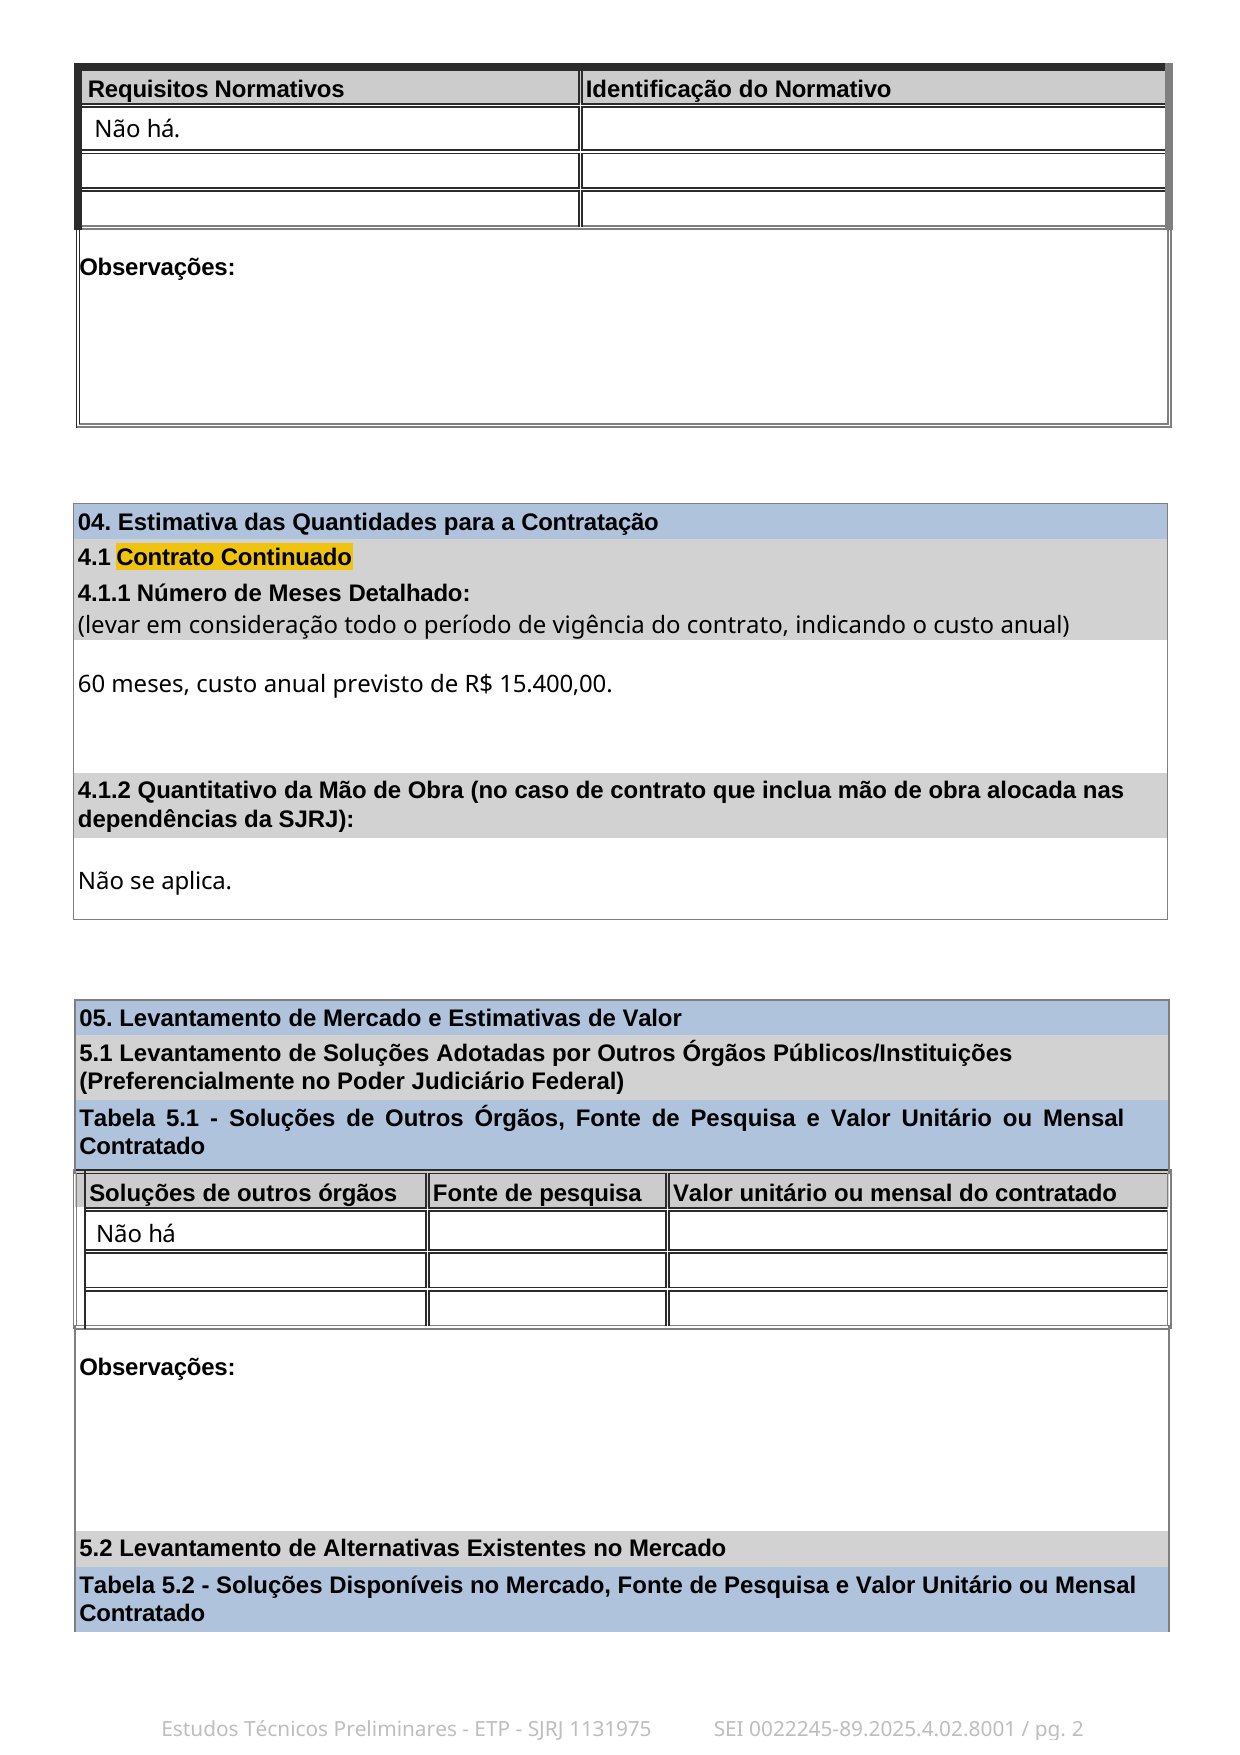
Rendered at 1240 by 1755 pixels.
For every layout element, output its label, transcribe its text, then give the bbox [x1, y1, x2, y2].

table_cell Valor unitário ou mensal do contratado [670, 1174, 1167, 1207]
table_cell 60 meses, custo anual previsto de R$ 15.400,00. [74, 640, 1167, 773]
table_header Requisitos Normativos [82, 71, 578, 103]
table_cell [430, 1292, 665, 1325]
table_cell [583, 154, 1165, 187]
table_cell [86, 1292, 425, 1325]
table_cell Soluções de outros órgãos [86, 1174, 425, 1207]
table_cell [77, 1174, 84, 1207]
table_cell [583, 192, 1165, 225]
table_cell [82, 192, 578, 225]
table_cell [670, 1212, 1167, 1249]
table_cell 4.1.2 Quantitativo da Mão de Obra (no caso de contrato que inclua mão de obra alocada nas dependências da SJRJ): [74, 773, 1167, 838]
table_cell [430, 1212, 665, 1249]
table_cell [583, 108, 1165, 149]
table_cell Não há [86, 1212, 425, 1249]
table_cell [77, 1287, 84, 1325]
table_cell Fonte de pesquisa [430, 1174, 665, 1207]
table_cell Não se aplica. [74, 838, 1167, 919]
table_cell [670, 1292, 1167, 1325]
table_cell Contrato Continuado Número de Meses Detalhado: (levar em consideração todo o período de vigência do contrato, indicando o custo anual) [74, 539, 1167, 640]
table_cell 5.2 Levantamento de Alternativas Existentes no Mercado [76, 1531, 1168, 1567]
table_cell Observações: [76, 1330, 1168, 1531]
table_cell Observações: [80, 230, 1167, 423]
table_cell [77, 1207, 84, 1249]
table_header 05. Levantamento de Mercado e Estimativas de Valor [76, 1001, 1168, 1035]
table_cell [86, 1254, 425, 1287]
table_cell 5.1 Levantamento de Soluções Adotadas por Outros Órgãos Públicos/Instituições (Preferencialmente no Poder Judiciário Federal) [76, 1035, 1168, 1100]
table_header 04. Estimativa das Quantidades para a Contratação [74, 504, 1167, 539]
table_header Identificação do Normativo [583, 71, 1165, 103]
table_cell Tabela 5.2 - Soluções Disponíveis no Mercado, Fonte de Pesquisa e Valor Unitário ou Mensal Contratado [76, 1567, 1168, 1632]
table_cell Tabela 5.1 - Soluções de Outros Órgãos, Fonte de Pesquisa e Valor Unitário ou Mensal Contratado [76, 1100, 1168, 1169]
table_cell [670, 1254, 1167, 1287]
table_cell [430, 1254, 665, 1287]
table_cell [77, 1249, 84, 1287]
table_cell [82, 154, 578, 187]
table_cell Não há. [82, 108, 578, 149]
